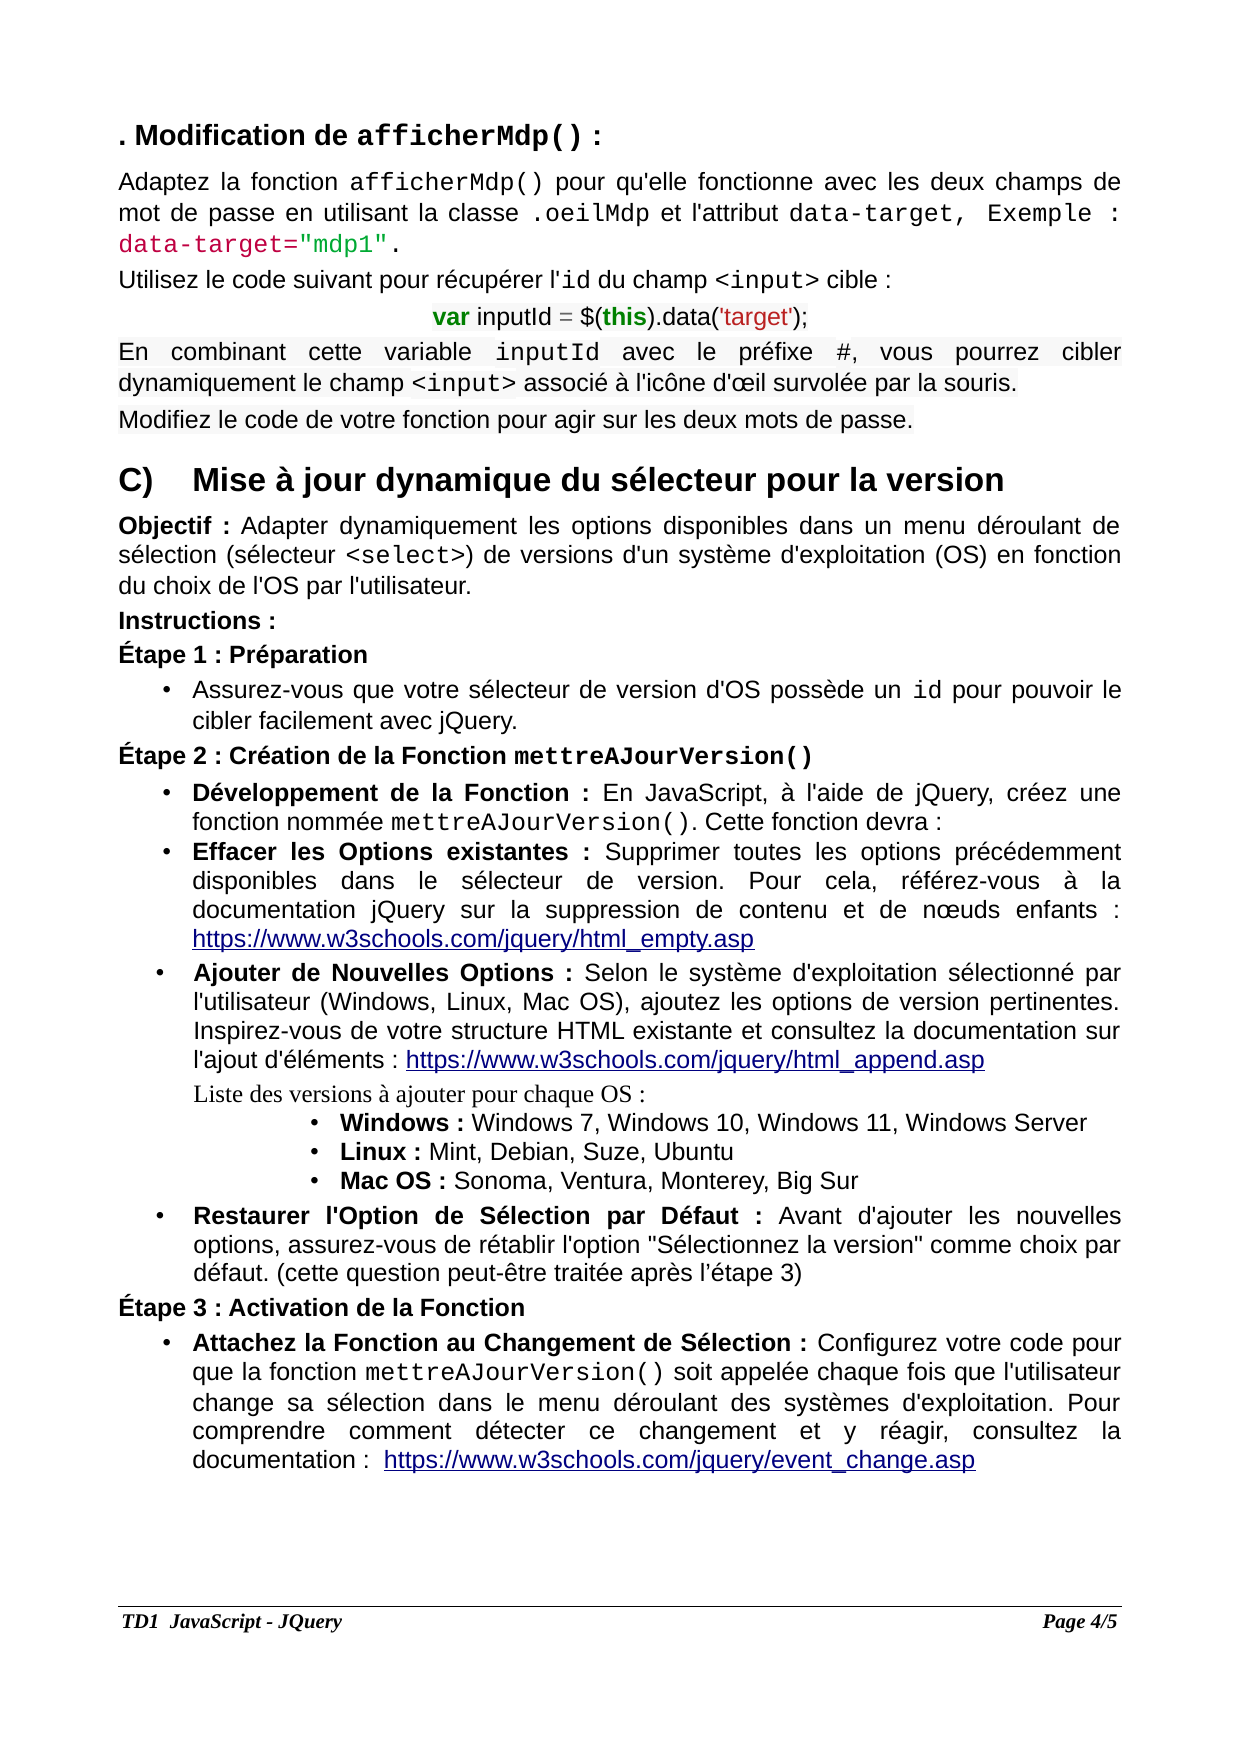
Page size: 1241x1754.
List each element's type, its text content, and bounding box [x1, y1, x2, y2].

text Instructions : [118, 606, 1122, 634]
subtitle Modification de afficherMdp() : [118, 118, 1122, 154]
list Effacer les Options existantes : Supprimer toutes les options précédemment disponibles dans le sélecteur de version. Pour cela, référez-vous à la documentation jQuery sur la suppression de contenu et de nœuds enfants : https://www.w3schools.com/jquery/html_empty.asp [162, 837, 1122, 952]
list Liste des versions à ajouter pour chaque OS : [156, 1079, 1122, 1108]
text Objectif : Adapter dynamiquement les options disponibles dans un menu déroulant de sélection (sélecteur <select>) de versions d'un système d'exploitation (OS) en fonction du choix de l'OS par l'utilisateur. [118, 511, 1122, 600]
text Modifiez le code de votre fonction pour agir sur les deux mots de passe. [118, 405, 1122, 434]
text Étape 2 : Création de la Fonction mettreAJourVersion() [118, 741, 1122, 772]
text Étape 3 : Activation de la Fonction [118, 1293, 1122, 1322]
list Mac OS : Sonoma, Ventura, Monterey, Big Sur [310, 1166, 1122, 1195]
text En combinant cette variable inputId avec le préfixe #, vous pourrez cibler dynamiquement le champ <input> associé à l'icône d'œil survolée par la souris. [118, 337, 1122, 399]
text Étape 1 : Préparation [118, 640, 1122, 669]
list Attachez la Fonction au Changement de Sélection : Configurez votre code pour que la fonction mettreAJourVersion() soit appelée chaque fois que l'utilisateur change sa sélection dans le menu déroulant des systèmes d'exploitation. Pour comprendre comment détecter ce changement et y réagir, consultez la documentation : https://www.w3schools.com/jquery/event_change.asp [162, 1328, 1122, 1474]
list Assurez-vous que votre sélecteur de version d'OS possède un id pour pouvoir le cibler facilement avec jQuery. [162, 675, 1122, 735]
text Utilisez le code suivant pour récupérer l'id du champ <input> cible : [118, 266, 1122, 296]
text Adaptez la fonction afficherMdp() pour qu'elle fonctionne avec les deux champs de mot de passe en utilisant la classe .oeilMdp et l'attribut data-target, Exemple : data-target="mdp1". [118, 167, 1122, 259]
list Linux : Mint, Debian, Suze, Ubuntu [310, 1137, 1122, 1166]
list Ajouter de Nouvelles Options : Selon le système d'exploitation sélectionné par l'utilisateur (Windows, Linux, Mac OS), ajoutez les options de version pertinentes. Inspirez-vous de votre structure HTML existante et consultez la documentation sur l'ajout d'éléments : https://www.w3schools.com/jquery/html_append.asp [156, 958, 1122, 1073]
subtitle Mise à jour dynamique du sélecteur pour la version [118, 460, 1122, 499]
list Restaurer l'Option de Sélection par Défaut : Avant d'ajouter les nouvelles options, assurez-vous de rétablir l'option "Sélectionnez la version" comme choix par défaut. (cette question peut-être traitée après l’étape 3) [156, 1201, 1122, 1287]
list Développement de la Fonction : En JavaScript, à l'aide de jQuery, créez une fonction nommée mettreAJourVersion(). Cette fonction devra : [162, 778, 1122, 837]
text var inputId = $(this).data('target'); [118, 302, 1122, 331]
list Windows : Windows 7, Windows 10, Windows 11, Windows Server [310, 1108, 1122, 1137]
